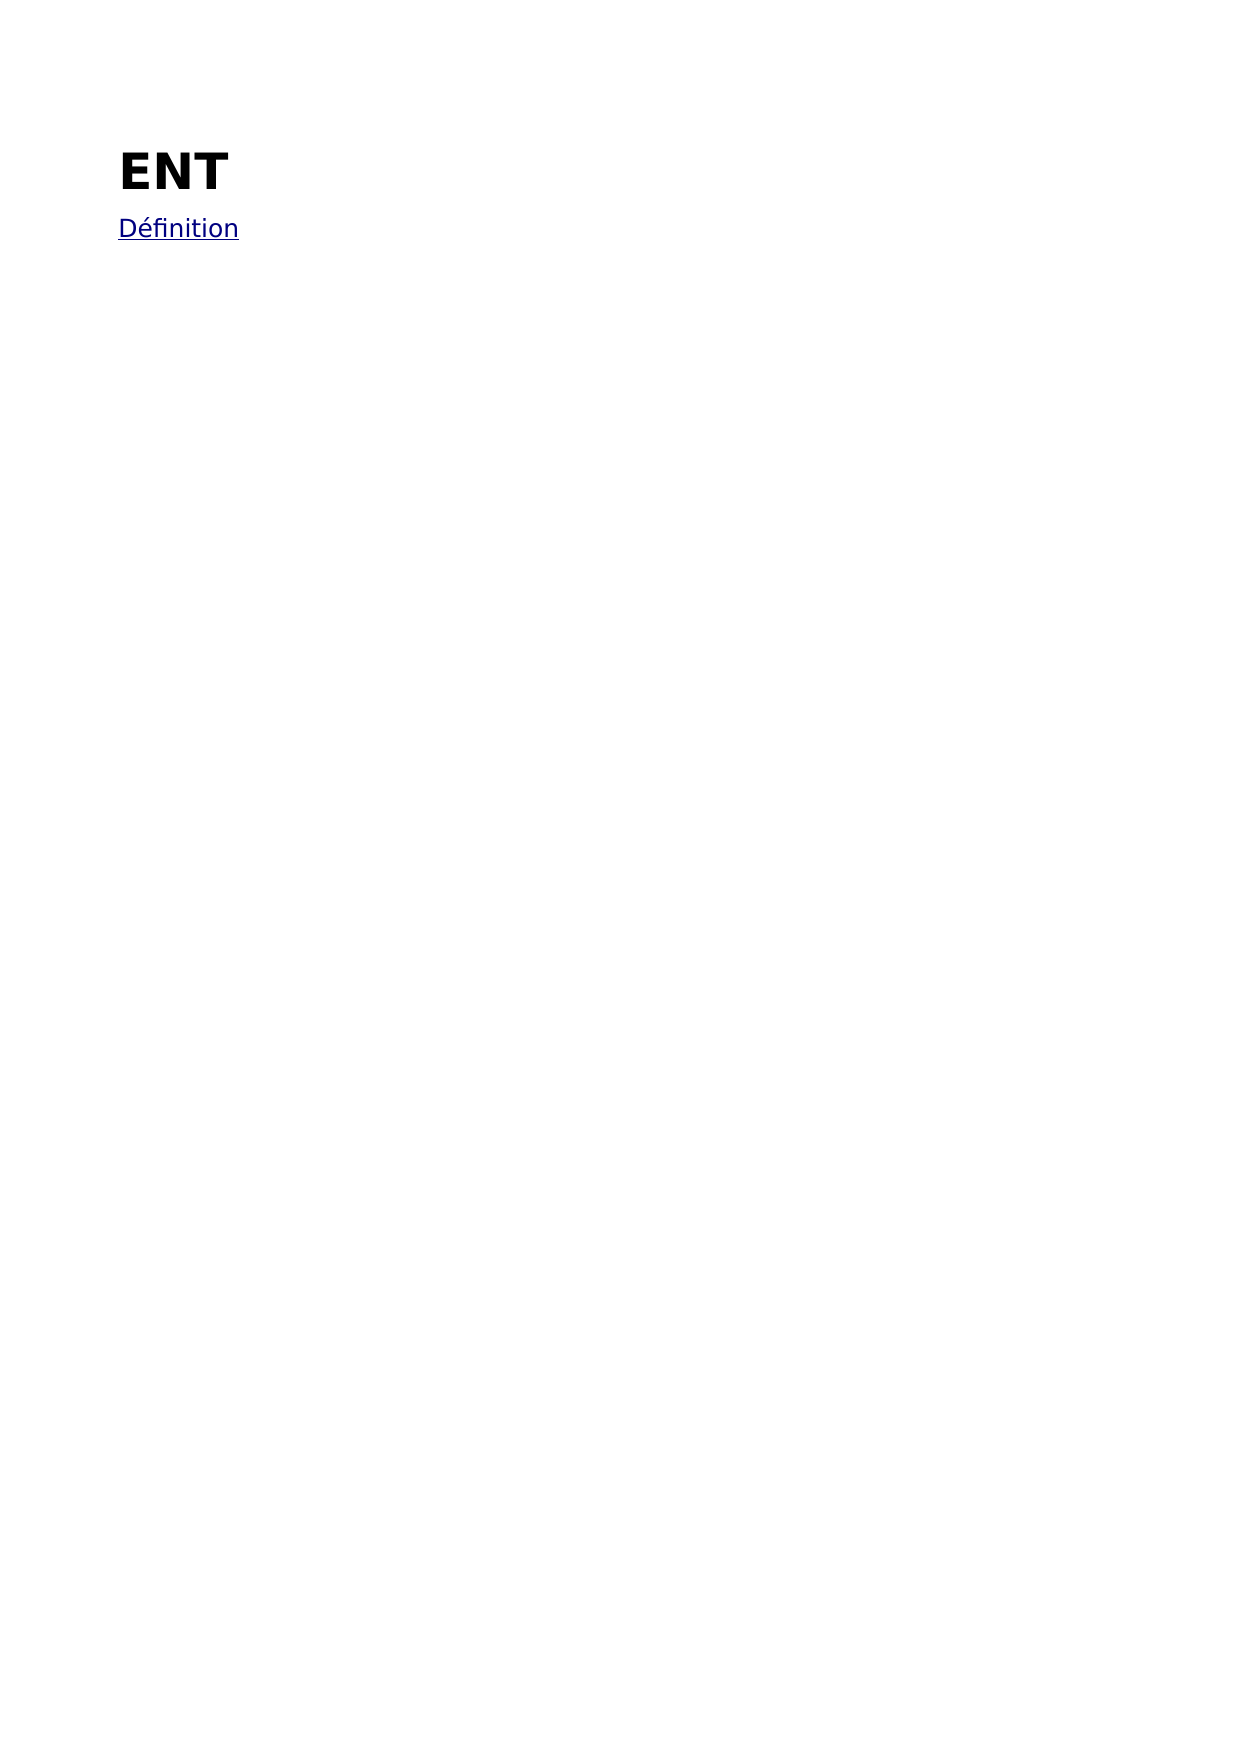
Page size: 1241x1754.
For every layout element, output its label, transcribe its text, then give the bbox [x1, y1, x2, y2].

subtitle ENT [118, 143, 1122, 201]
text Définition [118, 214, 1122, 243]
